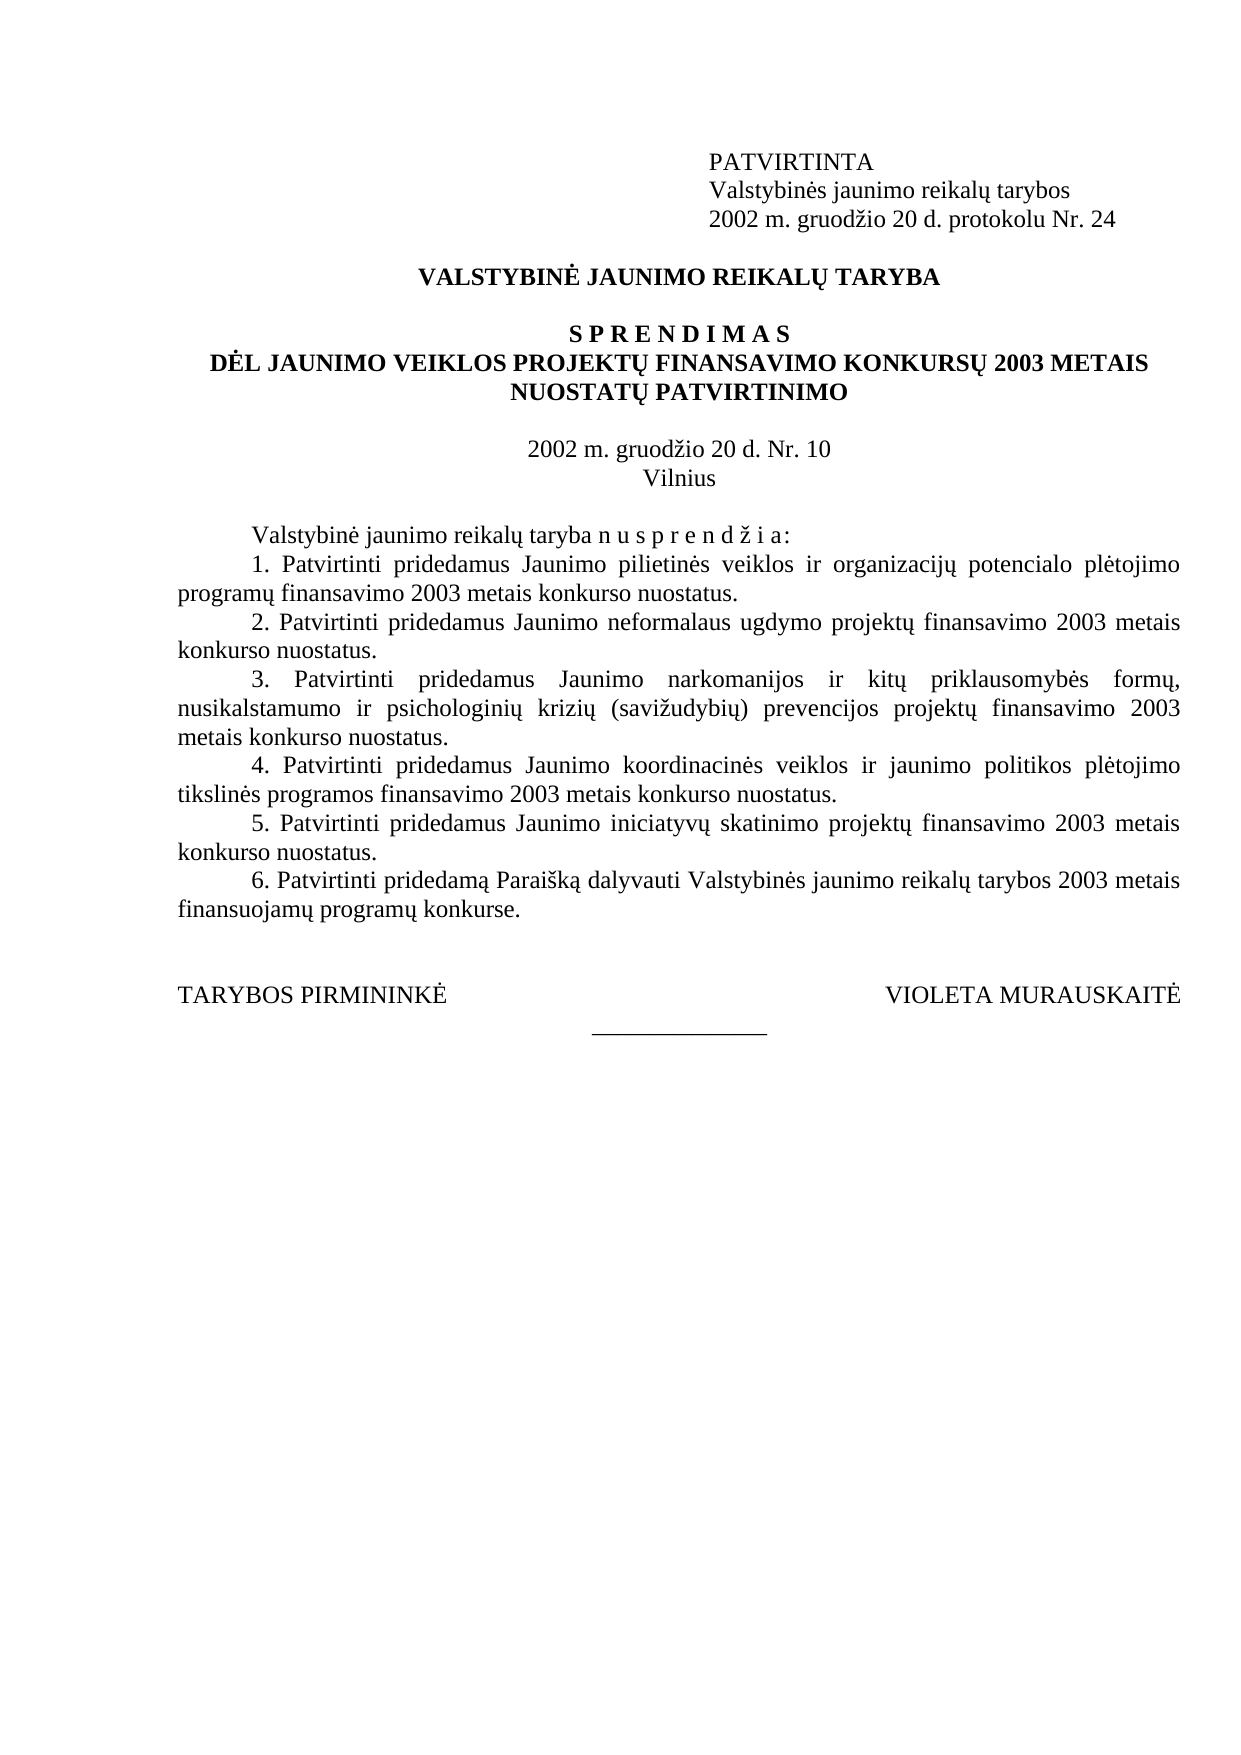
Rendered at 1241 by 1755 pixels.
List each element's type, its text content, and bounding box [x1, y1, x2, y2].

text 6. Patvirtinti pridedamą Paraišką dalyvauti Valstybinės jaunimo reikalų tarybos 2003 metais finansuojamų programų konkurse. [177, 866, 1181, 923]
text Valstybinės jaunimo reikalų tarybos [177, 176, 1181, 204]
text 3. Patvirtinti pridedamus Jaunimo narkomanijos ir kitų priklausomybės formų, nusikalstamumo ir psichologinių krizių (savižudybių) prevencijos projektų finansavimo 2003 metais konkurso nuostatus. [177, 664, 1181, 751]
text 4. Patvirtinti pridedamus Jaunimo koordinacinės veiklos ir jaunimo politikos plėtojimo tikslinės programos finansavimo 2003 metais konkurso nuostatus. [177, 751, 1181, 808]
text TARYBOS PIRMININKĖ VIOLETA MURAUSKAITĖ [177, 981, 1181, 1009]
text 1. Patvirtinti pridedamus Jaunimo pilietinės veiklos ir organizacijų potencialo plėtojimo programų finansavimo 2003 metais konkurso nuostatus. [177, 549, 1181, 607]
text 2002 m. gruodžio 20 d. Nr. 10 [177, 434, 1181, 463]
text ______________ [177, 1009, 1181, 1038]
text S P R E N D I M A S [177, 319, 1181, 348]
text Patvirtinta [177, 147, 1181, 176]
text Vilnius [177, 463, 1181, 492]
text Valstybinė jaunimo reikalų taryba nusprendžia: [177, 521, 1181, 549]
text 5. Patvirtinti pridedamus Jaunimo iniciatyvų skatinimo projektų finansavimo 2003 metais konkurso nuostatus. [177, 808, 1181, 866]
text DĖL JAUNIMO VEIKLOS PROJEKTŲ FINANSAVIMO KONKURSŲ 2003 METAIS NUOSTATŲ PATVIRTINIMO [177, 348, 1181, 406]
text 2002 m. gruodžio 20 d. protokolu Nr. 24 [177, 204, 1181, 233]
text 2. Patvirtinti pridedamus Jaunimo neformalaus ugdymo projektų finansavimo 2003 metais konkurso nuostatus. [177, 607, 1181, 664]
text VALSTYBINĖ JAUNIMO REIKALŲ TARYBA [177, 262, 1181, 291]
